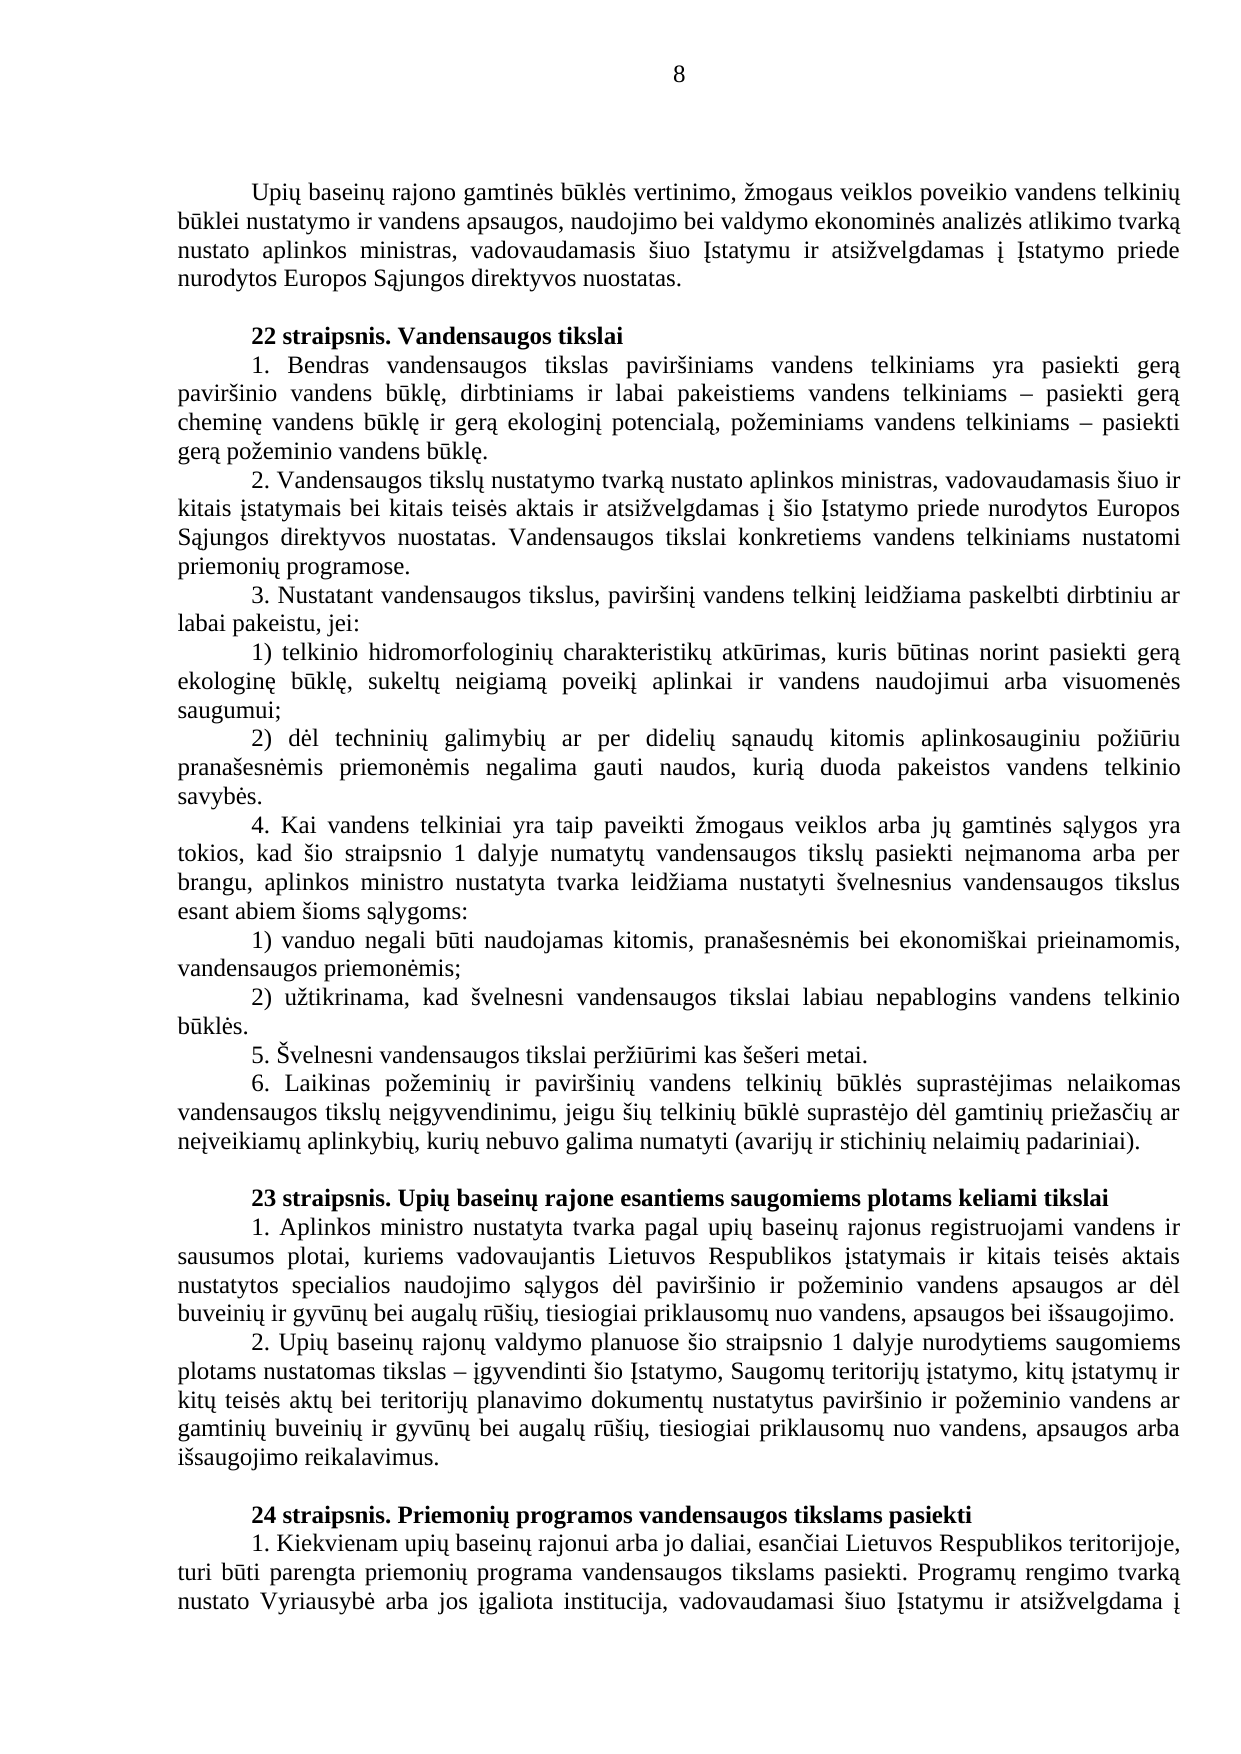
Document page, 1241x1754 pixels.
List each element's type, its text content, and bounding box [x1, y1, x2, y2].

text 1. Kiekvienam upių baseinų rajonui arba jo daliai, esančiai Lietuvos Respublikos teritorijoje, turi būti parengta priemonių programa vandensaugos tikslams pasiekti. Programų rengimo tvarką nustato Vyriausybė arba jos įgaliota institucija, vadovaudamasi šiuo Įstatymu ir atsižvelgdama į [177, 1528, 1181, 1615]
text 1. Bendras vandensaugos tikslas paviršiniams vandens telkiniams yra pasiekti gerą paviršinio vandens būklę, dirbtiniams ir labai pakeistiems vandens telkiniams – pasiekti gerą cheminę vandens būklę ir gerą ekologinį potencialą, požeminiams vandens telkiniams – pasiekti gerą požeminio vandens būklę. [177, 350, 1181, 465]
text 2) dėl techninių galimybių ar per didelių sąnaudų kitomis aplinkosauginiu požiūriu pranašesnėmis priemonėmis negalima gauti naudos, kurią duoda pakeistos vandens telkinio savybės. [177, 723, 1181, 810]
text 22 straipsnis. Vandensaugos tikslai [177, 321, 1181, 350]
text 23 straipsnis. Upių baseinų rajone esantiems saugomiems plotams keliami tikslai [177, 1183, 1181, 1212]
text 1) vanduo negali būti naudojamas kitomis, pranašesnėmis bei ekonomiškai prieinamomis, vandensaugos priemonėmis; [177, 925, 1181, 982]
text 24 straipsnis. Priemonių programos vandensaugos tikslams pasiekti [177, 1500, 1181, 1528]
text 1. Aplinkos ministro nustatyta tvarka pagal upių baseinų rajonus registruojami vandens ir sausumos plotai, kuriems vadovaujantis Lietuvos Respublikos įstatymais ir kitais teisės aktais nustatytos specialios naudojimo sąlygos dėl paviršinio ir požeminio vandens apsaugos ar dėl buveinių ir gyvūnų bei augalų rūšių, tiesiogiai priklausomų nuo vandens, apsaugos bei išsaugojimo. [177, 1212, 1181, 1327]
text 1) telkinio hidromorfologinių charakteristikų atkūrimas, kuris būtinas norint pasiekti gerą ekologinę būklę, sukeltų neigiamą poveikį aplinkai ir vandens naudojimui arba visuomenės saugumui; [177, 637, 1181, 723]
text 2) užtikrinama, kad švelnesni vandensaugos tikslai labiau nepablogins vandens telkinio būklės. [177, 982, 1181, 1040]
text 6. Laikinas požeminių ir paviršinių vandens telkinių būklės suprastėjimas nelaikomas vandensaugos tikslų neįgyvendinimu, jeigu šių telkinių būklė suprastėjo dėl gamtinių priežasčių ar neįveikiamų aplinkybių, kurių nebuvo galima numatyti (avarijų ir stichinių nelaimių padariniai). [177, 1068, 1181, 1155]
text 2. Vandensaugos tikslų nustatymo tvarką nustato aplinkos ministras, vadovaudamasis šiuo ir kitais įstatymais bei kitais teisės aktais ir atsižvelgdamas į šio Įstatymo priede nurodytos Europos Sąjungos direktyvos nuostatas. Vandensaugos tikslai konkretiems vandens telkiniams nustatomi priemonių programose. [177, 465, 1181, 580]
text 5. Švelnesni vandensaugos tikslai peržiūrimi kas šešeri metai. [177, 1040, 1181, 1068]
text Upių baseinų rajono gamtinės būklės vertinimo, žmogaus veiklos poveikio vandens telkinių būklei nustatymo ir vandens apsaugos, naudojimo bei valdymo ekonominės analizės atlikimo tvarką nustato aplinkos ministras, vadovaudamasis šiuo Įstatymu ir atsižvelgdamas į Įstatymo priede nurodytos Europos Sąjungos direktyvos nuostatas. [177, 177, 1181, 292]
text 2. Upių baseinų rajonų valdymo planuose šio straipsnio 1 dalyje nurodytiems saugomiems plotams nustatomas tikslas – įgyvendinti šio Įstatymo, Saugomų teritorijų įstatymo, kitų įstatymų ir kitų teisės aktų bei teritorijų planavimo dokumentų nustatytus paviršinio ir požeminio vandens ar gamtinių buveinių ir gyvūnų bei augalų rūšių, tiesiogiai priklausomų nuo vandens, apsaugos arba išsaugojimo reikalavimus. [177, 1327, 1181, 1471]
text 4. Kai vandens telkiniai yra taip paveikti žmogaus veiklos arba jų gamtinės sąlygos yra tokios, kad šio straipsnio 1 dalyje numatytų vandensaugos tikslų pasiekti neįmanoma arba per brangu, aplinkos ministro nustatyta tvarka leidžiama nustatyti švelnesnius vandensaugos tikslus esant abiem šioms sąlygoms: [177, 810, 1181, 925]
text 3. Nustatant vandensaugos tikslus, paviršinį vandens telkinį leidžiama paskelbti dirbtiniu ar labai pakeistu, jei: [177, 580, 1181, 637]
